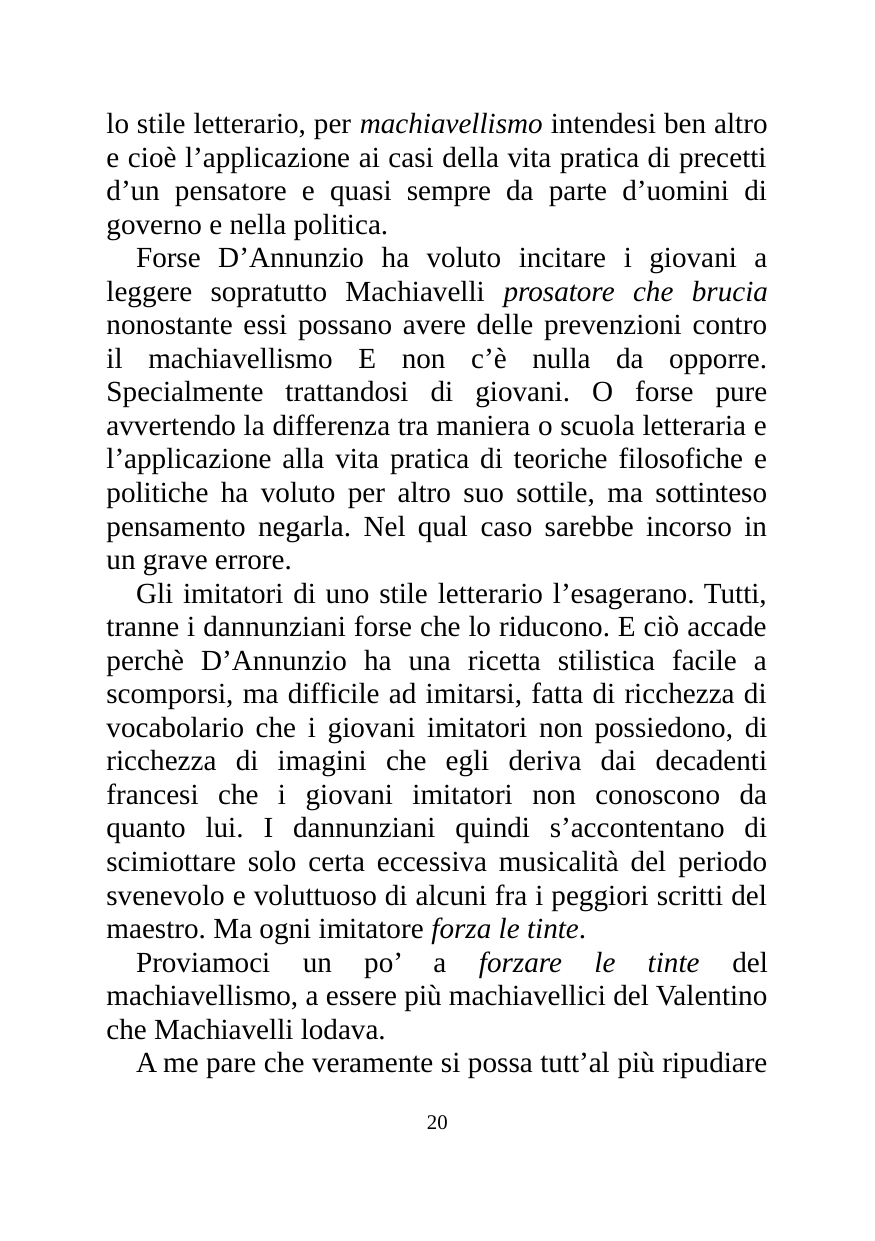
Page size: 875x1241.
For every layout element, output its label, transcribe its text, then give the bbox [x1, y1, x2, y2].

text lo stile letterario, per machiavellismo intendesi ben altro e cioè l’applicazione ai casi della vita pratica di precetti d’un pensatore e quasi sempre da parte d’uomini di governo e nella politica. [106, 106, 768, 240]
text A me pare che veramente si possa tutt’al più ripudiare [106, 1045, 768, 1079]
text Proviamoci un po’ a forzare le tinte del machiavellismo, a essere più machiavellici del Valentino che Machiavelli lodava. [106, 945, 768, 1045]
text Gli imitatori di uno stile letterario l’esagerano. Tutti, tranne i dannunziani forse che lo riducono. E ciò accade perchè D’Annunzio ha una ricetta stilistica facile a scomporsi, ma difficile ad imitarsi, fatta di ricchezza di vocabolario che i giovani imitatori non possiedono, di ricchezza di imagini che egli deriva dai decadenti francesi che i giovani imitatori non conoscono da quanto lui. I dannunziani quindi s’accontentano di scimiottare solo certa eccessiva musicalità del periodo svenevolo e voluttuoso di alcuni fra i peggiori scritti del maestro. Ma ogni imitatore forza le tinte. [106, 576, 768, 945]
text Forse D’Annunzio ha voluto incitare i giovani a leggere sopratutto Machiavelli prosatore che brucia nonostante essi possano avere delle prevenzioni contro il machiavellismo E non c’è nulla da opporre. Specialmente trattandosi di giovani. O forse pure avvertendo la differenza tra maniera o scuola letteraria e l’applicazione alla vita pratica di teoriche filosofiche e politiche ha voluto per altro suo sottile, ma sottinteso pensamento negarla. Nel qual caso sarebbe incorso in un grave errore. [106, 240, 768, 576]
